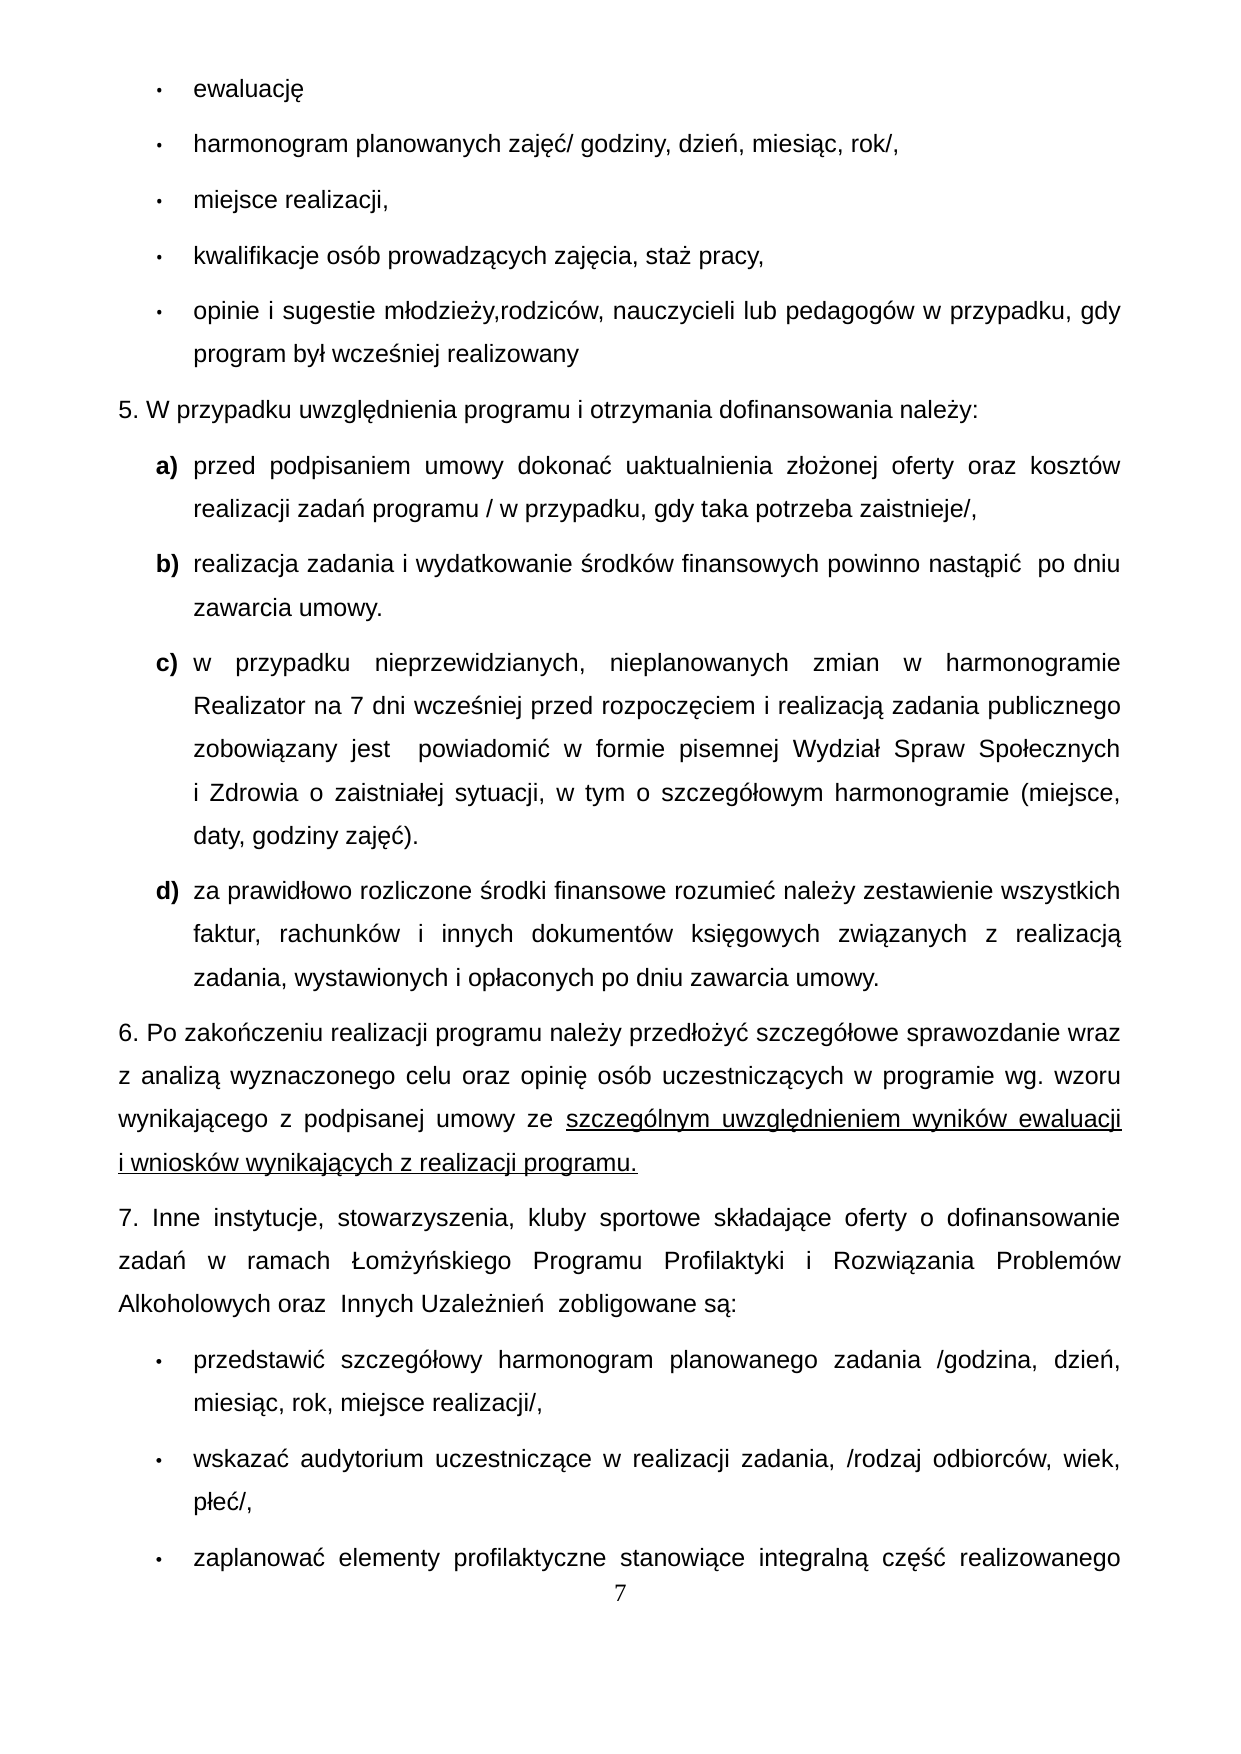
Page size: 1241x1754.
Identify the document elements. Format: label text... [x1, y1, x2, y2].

list przedstawić szczegółowy harmonogram planowanego zadania /godzina, dzień, miesiąc, rok, miejsce realizacji/, [156, 1345, 1122, 1417]
list wskazać audytorium uczestniczące w realizacji zadania, /rodzaj odbiorców, wiek, płeć/, [156, 1444, 1122, 1516]
list realizacja zadania i wydatkowanie środków finansowych powinno nastąpić po dniu zawarcia umowy. [156, 549, 1122, 621]
list miejsce realizacji, [156, 185, 1122, 214]
list przed podpisaniem umowy dokonać uaktualnienia złożonej oferty oraz kosztów realizacji zadań programu / w przypadku, gdy taka potrzeba zaistnieje/, [156, 451, 1122, 522]
list kwalifikacje osób prowadzących zajęcia, staż pracy, [156, 241, 1122, 269]
text 5. W przypadku uwzględnienia programu i otrzymania dofinansowania należy: [118, 395, 1122, 424]
list za prawidłowo rozliczone środki finansowe rozumieć należy zestawienie wszystkich faktur, rachunków i innych dokumentów księgowych związanych z realizacją zadania, wystawionych i opłaconych po dniu zawarcia umowy. [156, 876, 1122, 991]
list ewaluację [156, 74, 1122, 102]
list opinie i sugestie młodzieży,rodziców, nauczycieli lub pedagogów w przypadku, gdy program był wcześniej realizowany [156, 296, 1122, 368]
list harmonogram planowanych zajęć/ godziny, dzień, miesiąc, rok/, [156, 129, 1122, 158]
list w przypadku nieprzewidzianych, nieplanowanych zmian w harmonogramie Realizator na 7 dni wcześniej przed rozpoczęciem i realizacją zadania publicznego zobowiązany jest powiadomić w formie pisemnej Wydział Spraw Społecznych i Zdrowia o zaistniałej sytuacji, w tym o szczegółowym harmonogramie (miejsce, daty, godziny zajęć). [156, 648, 1122, 849]
text 6. Po zakończeniu realizacji programu należy przedłożyć szczegółowe sprawozdanie wraz z analizą wyznaczonego celu oraz opinię osób uczestniczących w programie wg. wzoru wynikającego z podpisanej umowy ze szczególnym uwzględnieniem wyników ewaluacji i wniosków wynikających z realizacji programu. [118, 1018, 1122, 1176]
text 7. Inne instytucje, stowarzyszenia, kluby sportowe składające oferty o dofinansowanie zadań w ramach Łomżyńskiego Programu Profilaktyki i Rozwiązania Problemów Alkoholowych oraz Innych Uzależnień zobligowane są: [118, 1203, 1122, 1318]
list zaplanować elementy profilaktyczne stanowiące integralną część realizowanego [156, 1542, 1122, 1571]
